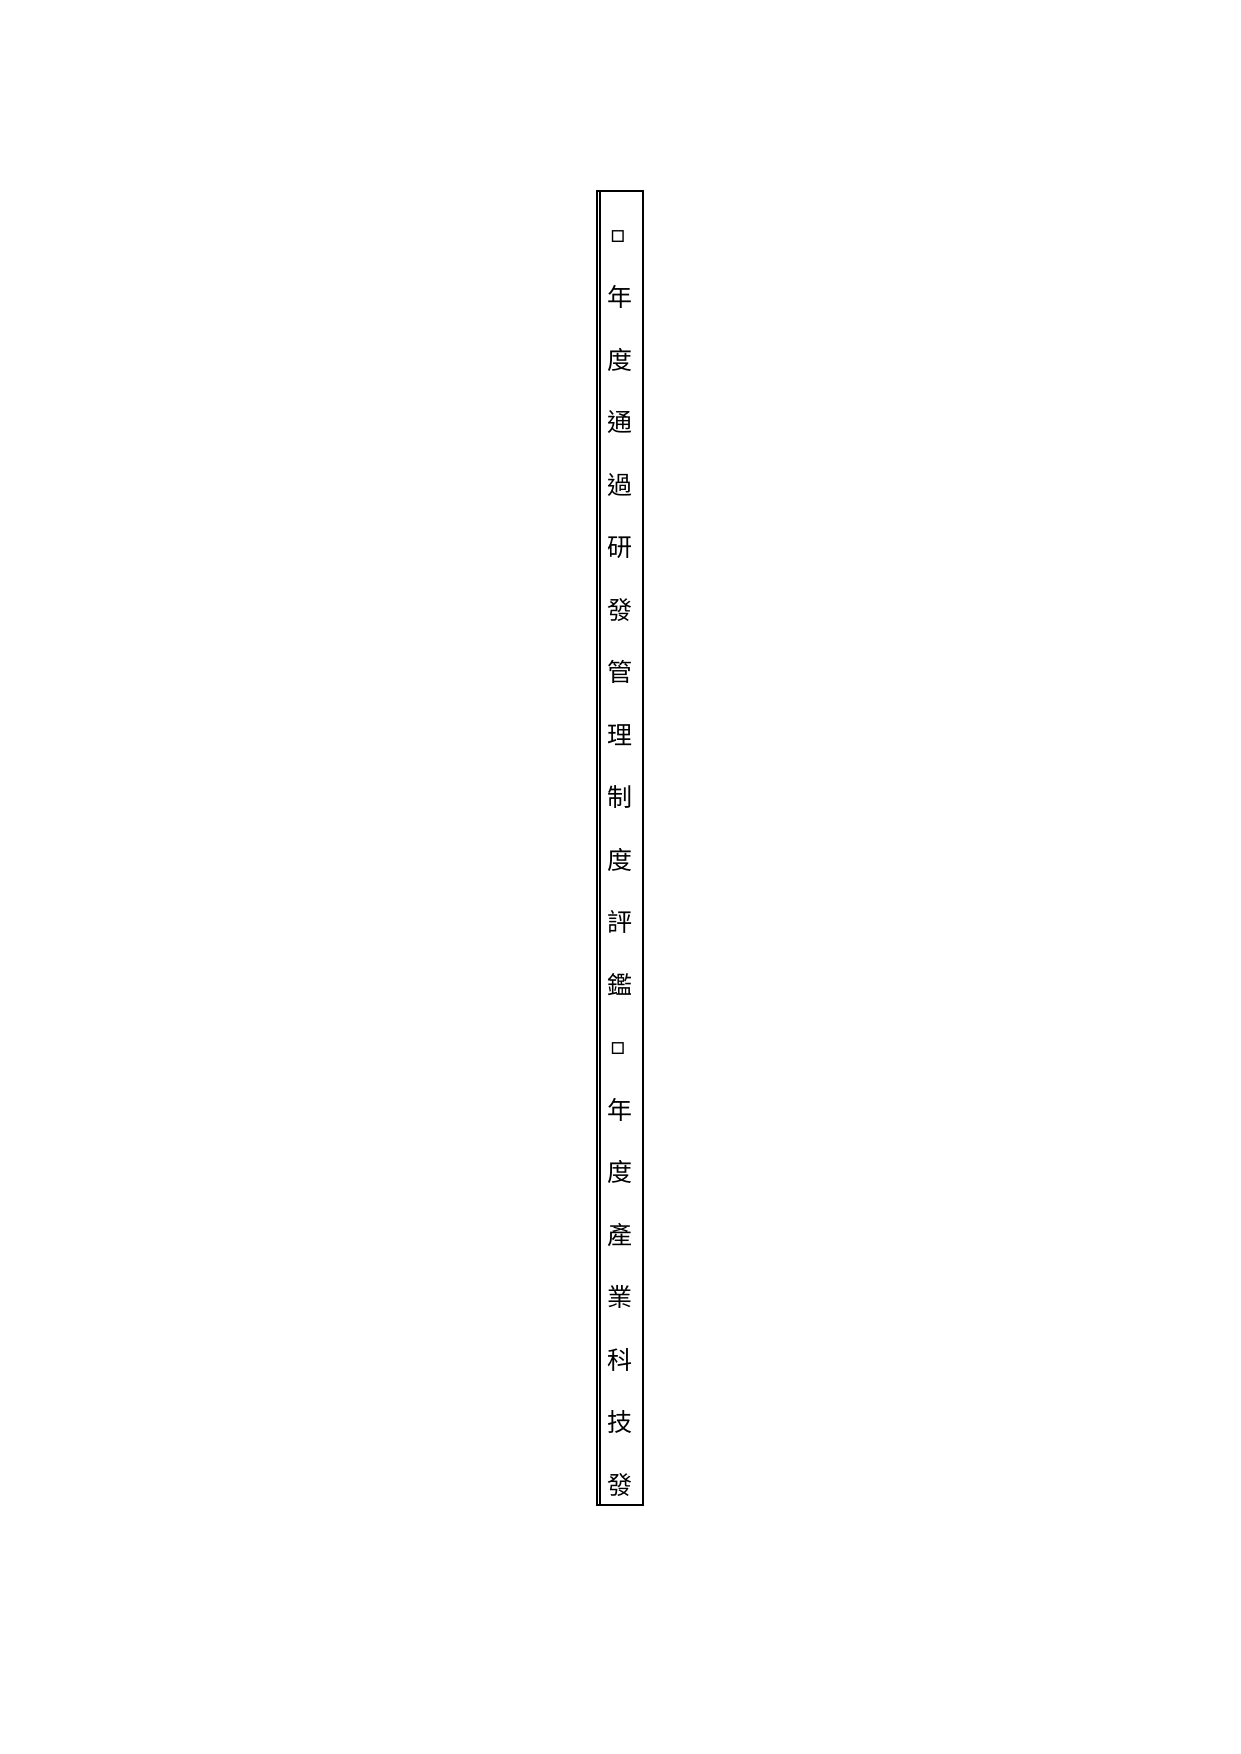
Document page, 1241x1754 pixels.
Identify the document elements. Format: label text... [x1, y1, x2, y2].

table_cell □ 年度通過研發管理制度評鑑 □ 年度產業科技發展獎( 獎) □ 年度國家品質獎 □ 年度中小企業磐石獎 其他殊榮： 無 [601, 192, 642, 1504]
